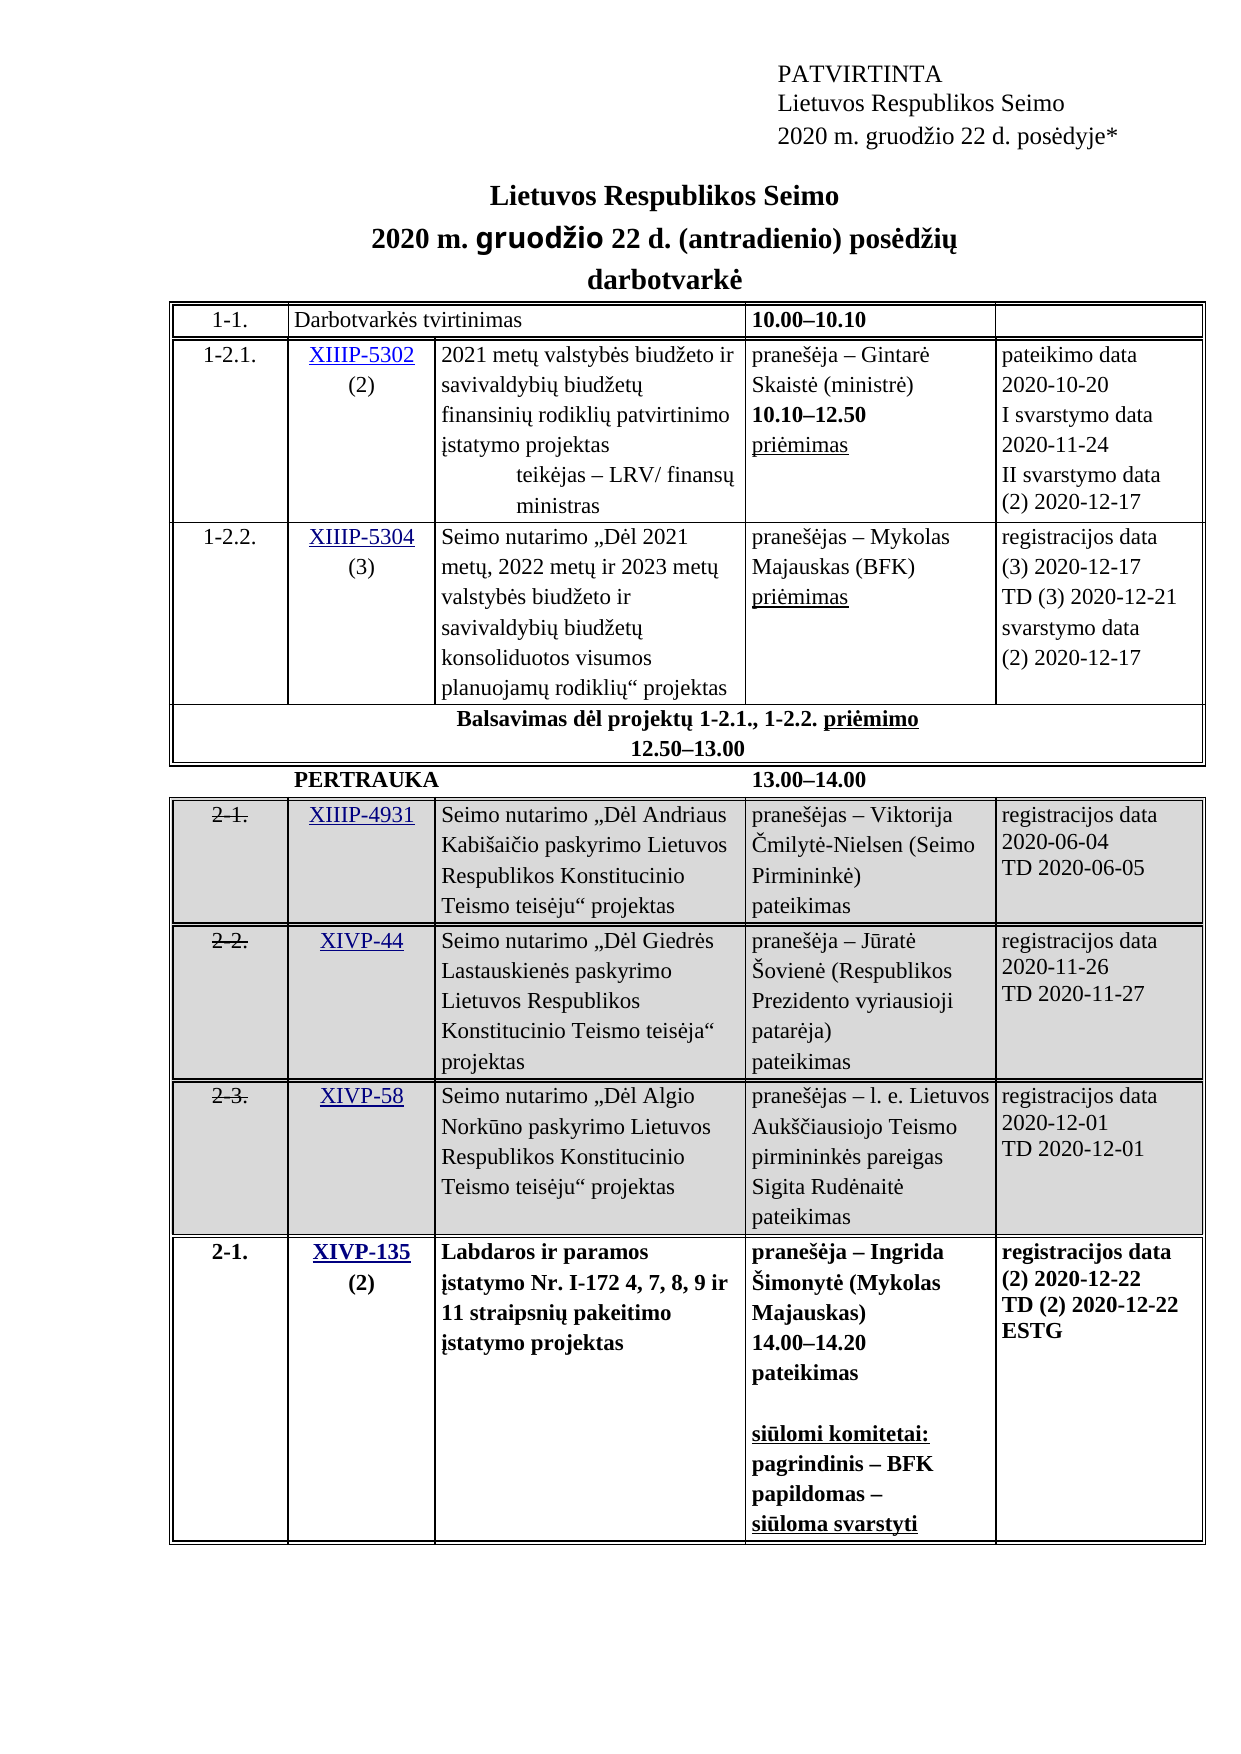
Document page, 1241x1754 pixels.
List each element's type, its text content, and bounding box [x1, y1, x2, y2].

table_cell pranešėjas – Mykolas Majauskas (BFK) priėmimas [746, 523, 995, 704]
table_cell pranešėja – Ingrida Šimonytė (Mykolas Majauskas) 14.00–14.20 pateikimas siūlomi komitetai: pagrindinis – BFK papildomas – siūloma svarstyti [746, 1238, 995, 1540]
table_cell 2-2. [174, 927, 287, 1078]
table_cell XIVP-44 [289, 927, 434, 1078]
table_cell pranešėjas – l. e. Lietuvos Aukščiausiojo Teismo pirmininkės pareigas Sigita Rudėnaitė pateikimas [746, 1083, 995, 1234]
table_cell pranešėja – Jūratė Šovienė (Respublikos Prezidento vyriausioji patarėja) pateikimas [746, 927, 995, 1078]
table_cell [996, 767, 1204, 797]
table_cell [1206, 704, 1240, 762]
table_cell registracijos data 2020-12-01 TD 2020-12-01 [997, 1083, 1202, 1234]
table_cell [1206, 522, 1240, 704]
table_cell 1-2.1. [174, 341, 287, 522]
table_cell PERTRAUKA [288, 767, 746, 797]
text darbotvarkė [177, 262, 1152, 296]
table_header 1-1. [174, 306, 288, 336]
table_header [1206, 301, 1240, 336]
table_cell 2-1. [174, 801, 287, 922]
table_cell 2021 metų valstybės biudžeto ir savivaldybių biudžetų finansinių rodiklių patvirtinimo įstatymo projektas teikėjas – LRV/ finansų ministras [436, 341, 745, 522]
table_cell [1206, 797, 1240, 922]
table_cell XIIIP-4931 [289, 801, 434, 922]
table_cell 13.00–14.00 [746, 767, 996, 797]
table_cell registracijos data (2) 2020-12-22 TD (2) 2020-12-22 ESTG [997, 1238, 1202, 1540]
table_cell [1206, 1234, 1240, 1540]
table_cell [171, 767, 288, 797]
table_cell XIIIP-5302 (2) [289, 341, 434, 522]
table_cell [1206, 336, 1240, 522]
table_cell Seimo nutarimo „Dėl Algio Norkūno paskyrimo Lietuvos Respublikos Konstitucinio Teismo teisėju“ projektas [436, 1083, 745, 1234]
table_cell XIVP-135 (2) [289, 1238, 434, 1540]
table_cell pateikimo data 2020-10-20 I svarstymo data 2020-11-24 II svarstymo data (2) 2020-12-17 [997, 341, 1202, 522]
table_cell [1206, 1078, 1240, 1234]
table_cell registracijos data 2020-11-26 TD 2020-11-27 [997, 927, 1202, 1078]
text 2020 m. gruodžio 22 d. posėdyje* [777, 121, 1152, 149]
table_header 10.00–10.10 [746, 306, 995, 336]
table_cell [1204, 762, 1240, 797]
table_cell Labdaros ir paramos įstatymo Nr. I-172 4, 7, 8, 9 ir 11 straipsnių pakeitimo įstatymo projektas [436, 1238, 745, 1540]
table_cell registracijos data 2020-06-04 TD 2020-06-05 [997, 801, 1202, 922]
table_cell registracijos data (3) 2020-12-17 TD (3) 2020-12-21 svarstymo data (2) 2020-12-17 [997, 523, 1202, 704]
table_cell 2-1. [174, 1238, 287, 1540]
table_cell Balsavimas dėl projektų 1-2.1., 1-2.2. priėmimo 12.50–13.00 [174, 705, 1202, 762]
table_header Darbotvarkės tvirtinimas [289, 306, 745, 336]
table_cell Seimo nutarimo „Dėl Andriaus Kabišaičio paskyrimo Lietuvos Respublikos Konstitucinio Teismo teisėju“ projektas [436, 801, 745, 922]
text Lietuvos Respublikos Seimo [177, 178, 1152, 212]
table_cell pranešėjas – Viktorija Čmilytė-Nielsen (Seimo Pirmininkė) pateikimas [746, 801, 995, 922]
text Lietuvos Respublikos Seimo [777, 88, 1152, 117]
table_cell Seimo nutarimo „Dėl Giedrės Lastauskienės paskyrimo Lietuvos Respublikos Konstitucinio Teismo teisėja“ projektas [436, 927, 745, 1078]
table_cell [1206, 922, 1240, 1078]
table_cell Seimo nutarimo „Dėl 2021 metų, 2022 metų ir 2023 metų valstybės biudžeto ir savivaldybių biudžetų konsoliduotos visumos planuojamų rodiklių“ projektas [436, 523, 745, 704]
table_cell XIVP-58 [289, 1083, 434, 1234]
text PATVIRTINTA [777, 59, 1152, 88]
table_cell XIIIP-5304 (3) [289, 523, 434, 704]
text 2020 m. gruodžio 22 d. (antradienio) posėdžių [177, 217, 1152, 257]
table_cell 2-3. [174, 1083, 287, 1234]
table_header [996, 306, 1202, 336]
table_cell pranešėja – Gintarė Skaistė (ministrė) 10.10–12.50 priėmimas [746, 341, 995, 522]
table_cell 1-2.2. [174, 523, 287, 704]
